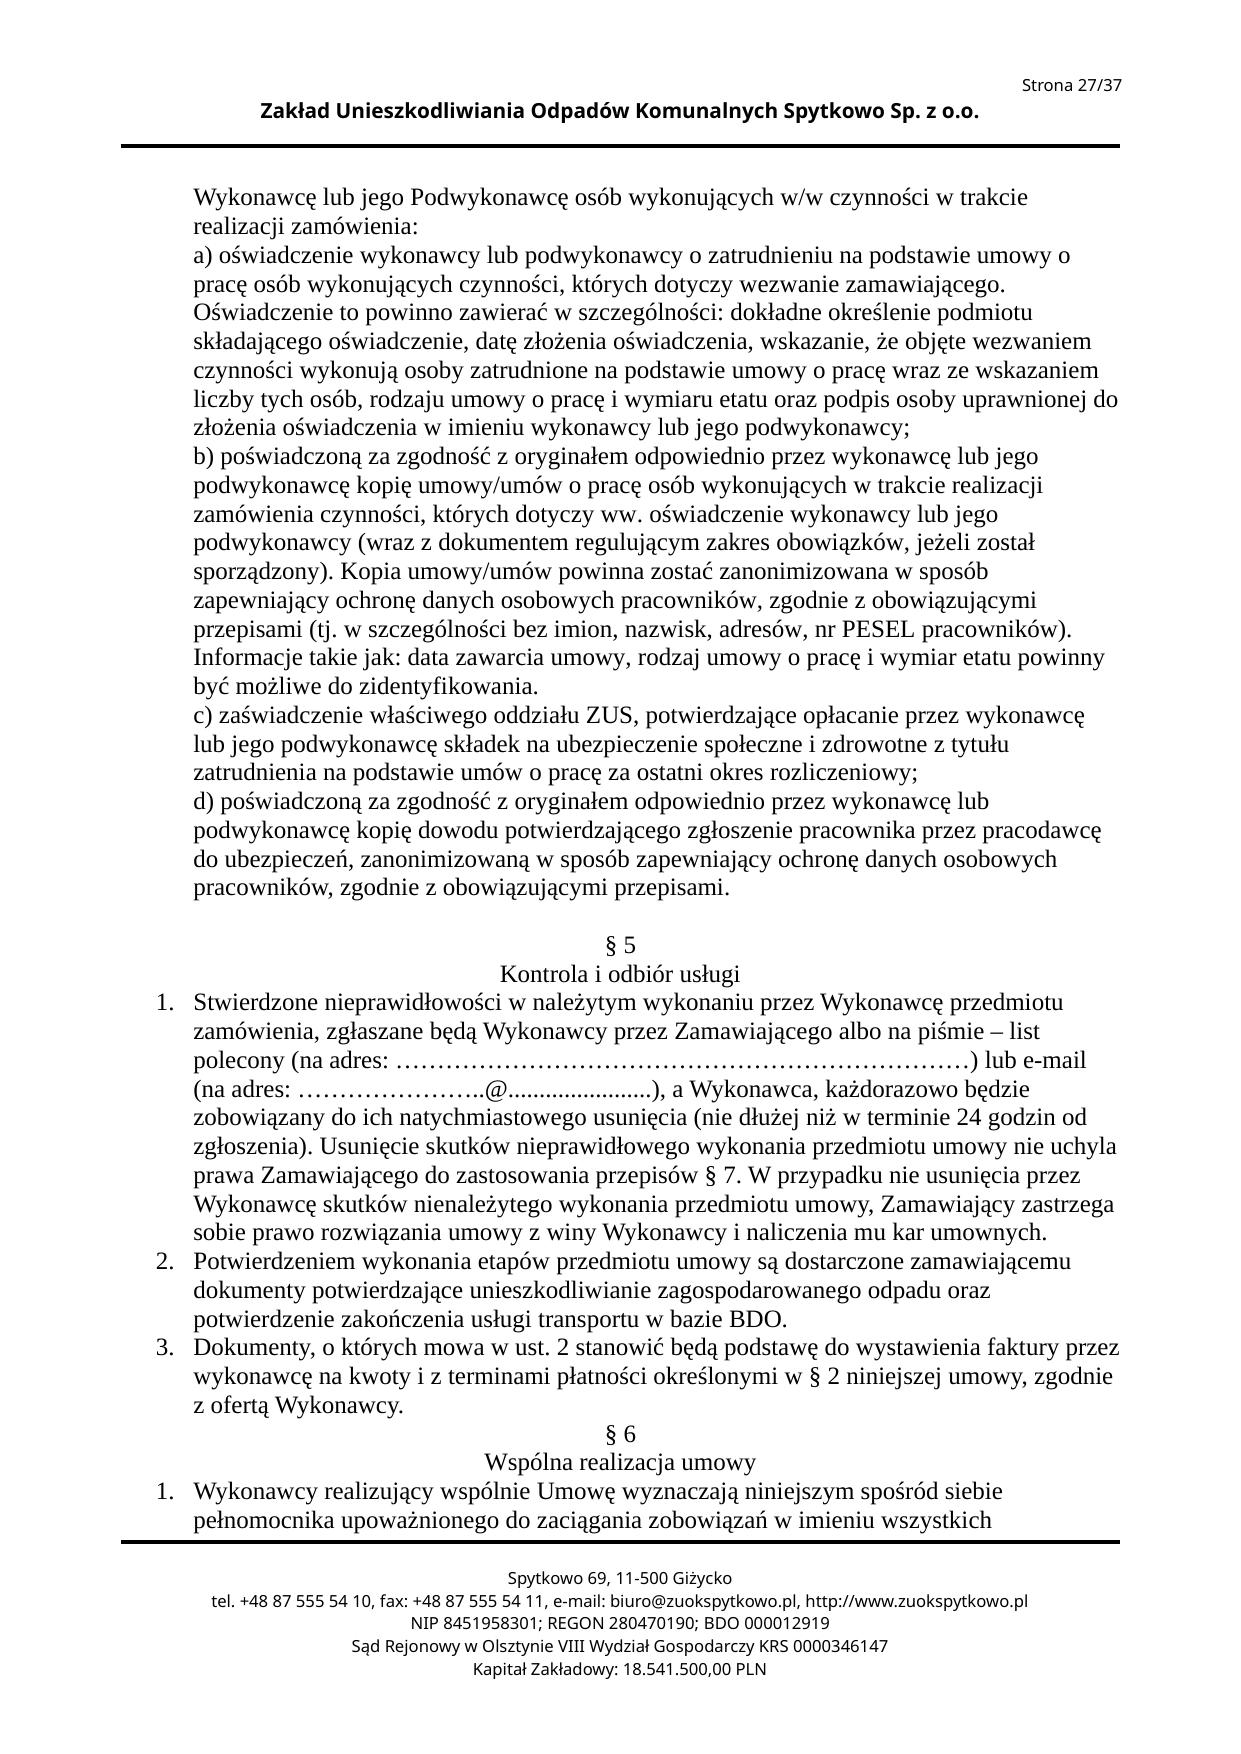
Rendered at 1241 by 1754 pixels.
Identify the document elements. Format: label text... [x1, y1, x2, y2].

text § 5 [118, 930, 1122, 959]
text a) oświadczenie wykonawcy lub podwykonawcy o zatrudnieniu na podstawie umowy o pracę osób wykonujących czynności, których dotyczy wezwanie zamawiającego. Oświadczenie to powinno zawierać w szczególności: dokładne określenie podmiotu składającego oświadczenie, datę złożenia oświadczenia, wskazanie, że objęte wezwaniem czynności wykonują osoby zatrudnione na podstawie umowy o pracę wraz ze wskazaniem liczby tych osób, rodzaju umowy o pracę i wymiaru etatu oraz podpis osoby uprawnionej do złożenia oświadczenia w imieniu wykonawcy lub jego podwykonawcy; [193, 240, 1122, 441]
list Wykonawcę lub jego Podwykonawcę osób wykonujących w/w czynności w trakcie realizacji zamówienia: [156, 182, 1122, 240]
text d) poświadczoną za zgodność z oryginałem odpowiednio przez wykonawcę lub podwykonawcę kopię dowodu potwierdzającego zgłoszenie pracownika przez pracodawcę do ubezpieczeń, zanonimizowaną w sposób zapewniający ochronę danych osobowych pracowników, zgodnie z obowiązującymi przepisami. [193, 786, 1122, 901]
text Wspólna realizacja umowy [118, 1447, 1122, 1476]
list b) poświadczoną za zgodność z oryginałem odpowiednio przez wykonawcę lub jego podwykonawcę kopię umowy/umów o pracę osób wykonujących w trakcie realizacji zamówienia czynności, których dotyczy ww. oświadczenie wykonawcy lub jego podwykonawcy (wraz z dokumentem regulującym zakres obowiązków, jeżeli został sporządzony). Kopia umowy/umów powinna zostać zanonimizowana w sposób zapewniający ochronę danych osobowych pracowników, zgodnie z obowiązującymi przepisami (tj. w szczególności bez imion, nazwisk, adresów, nr PESEL pracowników). Informacje takie jak: data zawarcia umowy, rodzaj umowy o pracę i wymiar etatu powinny być możliwe do zidentyfikowania. [193, 441, 1122, 700]
text § 6 [118, 1419, 1122, 1447]
list Dokumenty, o których mowa w ust. 2 stanowić będą podstawę do wystawienia faktury przez wykonawcę na kwoty i z terminami płatności określonymi w § 2 niniejszej umowy, zgodnie z ofertą Wykonawcy. [156, 1332, 1122, 1419]
list Stwierdzone nieprawidłowości w należytym wykonaniu przez Wykonawcę przedmiotu zamówienia, zgłaszane będą Wykonawcy przez Zamawiającego albo na piśmie – list polecony (na adres: ……………………………………………………………) lub e-mail (na adres: …………………..@.......................), a Wykonawca, każdorazowo będzie zobowiązany do ich natychmiastowego usunięcia (nie dłużej niż w terminie 24 godzin od zgłoszenia). Usunięcie skutków nieprawidłowego wykonania przedmiotu umowy nie uchyla prawa Zamawiającego do zastosowania przepisów § 7. W przypadku nie usunięcia przez Wykonawcę skutków nienależytego wykonania przedmiotu umowy, Zamawiający zastrzega sobie prawo rozwiązania umowy z winy Wykonawcy i naliczenia mu kar umownych. [156, 987, 1122, 1246]
list c) zaświadczenie właściwego oddziału ZUS, potwierdzające opłacanie przez wykonawcę lub jego podwykonawcę składek na ubezpieczenie społeczne i zdrowotne z tytułu zatrudnienia na podstawie umów o pracę za ostatni okres rozliczeniowy; [193, 700, 1122, 786]
text Kontrola i odbiór usługi [118, 959, 1122, 987]
list Wykonawcy realizujący wspólnie Umowę wyznaczają niniejszym spośród siebie pełnomocnika upoważnionego do zaciągania zobowiązań w imieniu wszystkich [156, 1476, 1122, 1534]
list Potwierdzeniem wykonania etapów przedmiotu umowy są dostarczone zamawiającemu dokumenty potwierdzające unieszkodliwianie zagospodarowanego odpadu oraz potwierdzenie zakończenia usługi transportu w bazie BDO. [156, 1246, 1122, 1332]
